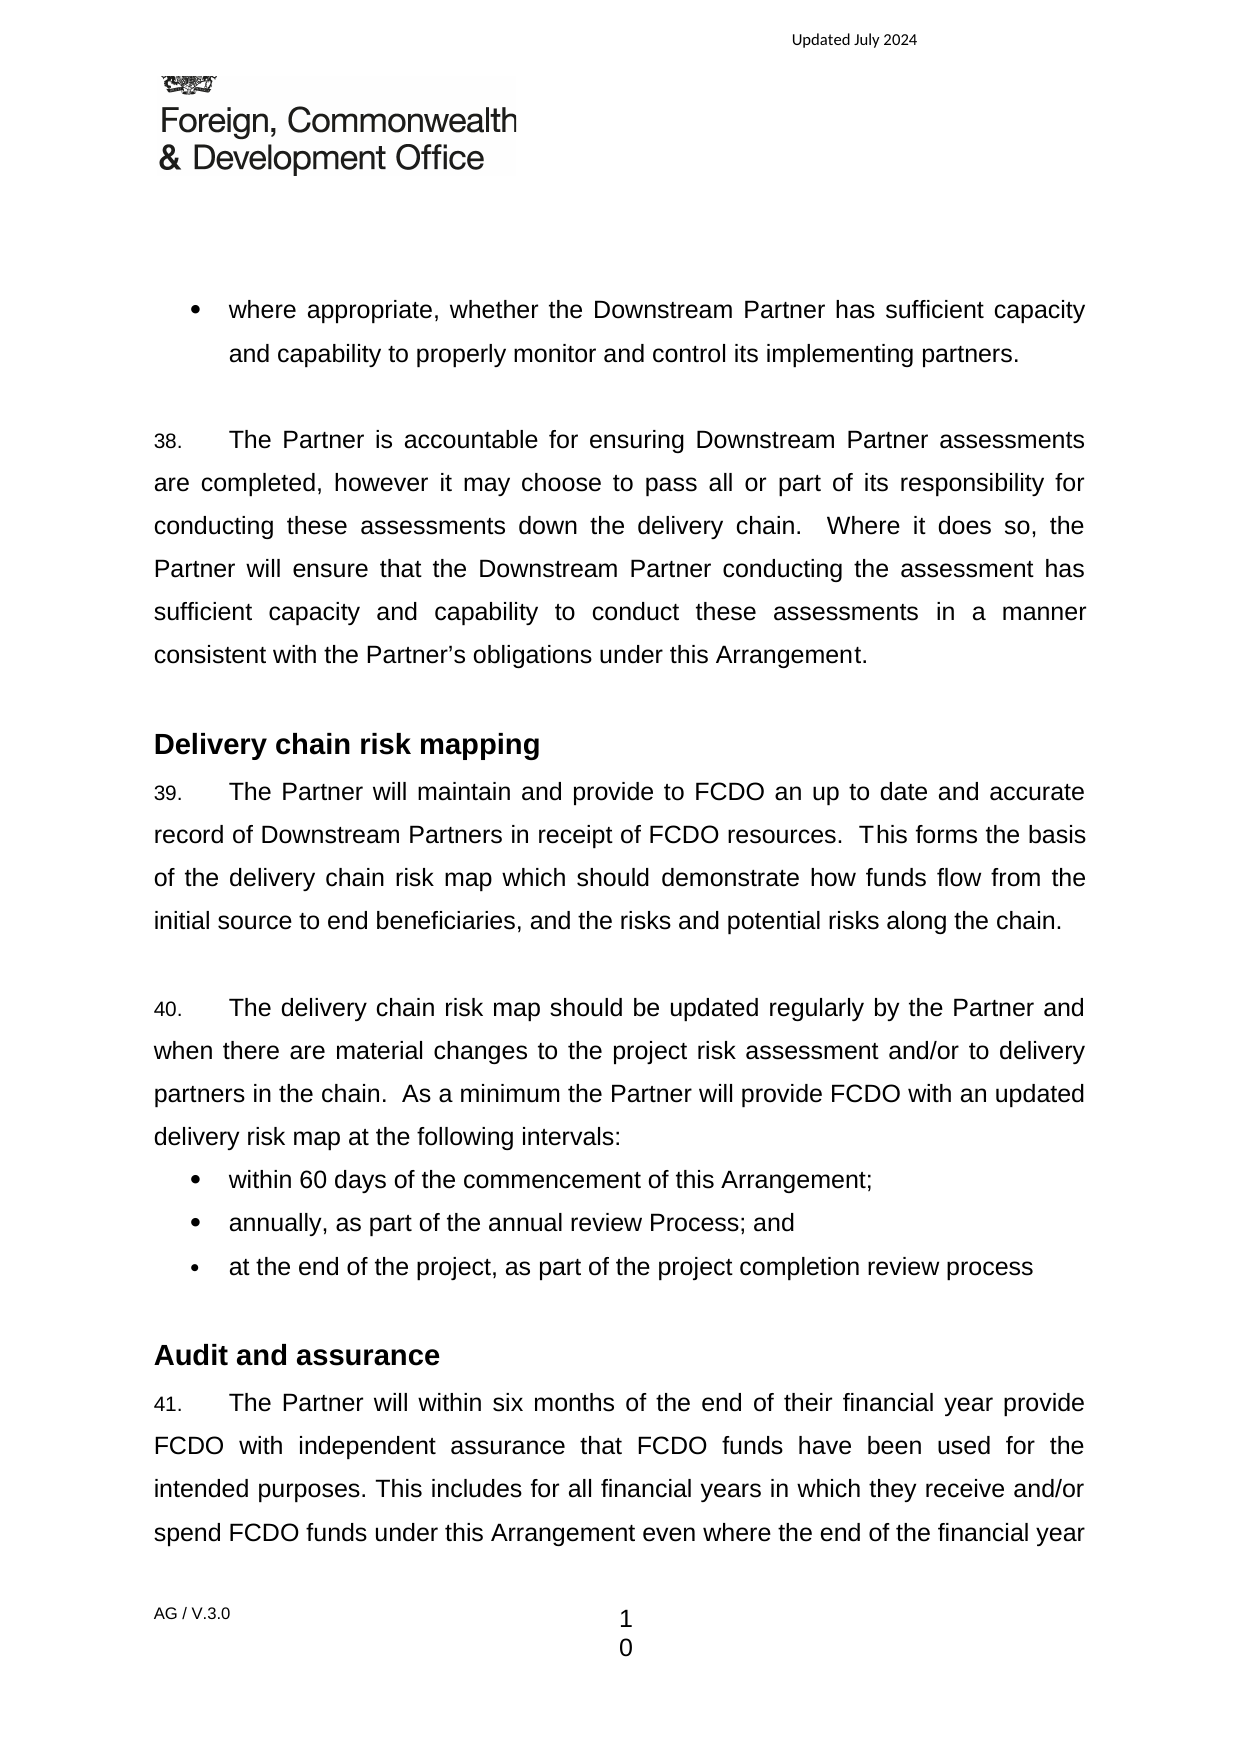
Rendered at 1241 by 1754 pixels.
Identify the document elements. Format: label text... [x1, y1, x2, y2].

list The delivery chain risk map should be updated regularly by the Partner and when there are material changes to the project risk assessment and/or to delivery partners in the chain. As a minimum the Partner will provide FCDO with an updated delivery risk map at the following intervals: [153, 993, 1087, 1151]
list within 60 days of the commencement of this Arrangement; [191, 1165, 1087, 1194]
list where appropriate, whether the Downstream Partner has sufficient capacity and capability to properly monitor and control its implementing partners. [191, 295, 1087, 367]
list The Partner is accountable for ensuring Downstream Partner assessments are completed, however it may choose to pass all or part of its responsibility for conducting these assessments down the delivery chain. Where it does so, the Partner will ensure that the Downstream Partner conducting the assessment has sufficient capacity and capability to conduct these assessments in a manner consistent with the Partner’s obligations under this Arrangement. [153, 425, 1087, 669]
list at the end of the project, as part of the project completion review process [191, 1252, 1087, 1280]
list The Partner will maintain and provide to FCDO an up to date and accurate record of Downstream Partners in receipt of FCDO resources. This forms the basis of the delivery chain risk map which should demonstrate how funds flow from the initial source to end beneficiaries, and the risks and potential risks along the chain. [153, 777, 1087, 935]
text Audit and assurance [153, 1338, 1087, 1371]
list The Partner will within six months of the end of their financial year provide FCDO with independent assurance that FCDO funds have been used for the intended purposes. This includes for all financial years in which they receive and/or spend FCDO funds under this Arrangement even where the end of the financial year [153, 1388, 1087, 1546]
list annually, as part of the annual review Process; and [191, 1208, 1087, 1237]
text Delivery chain risk mapping [153, 727, 1087, 760]
